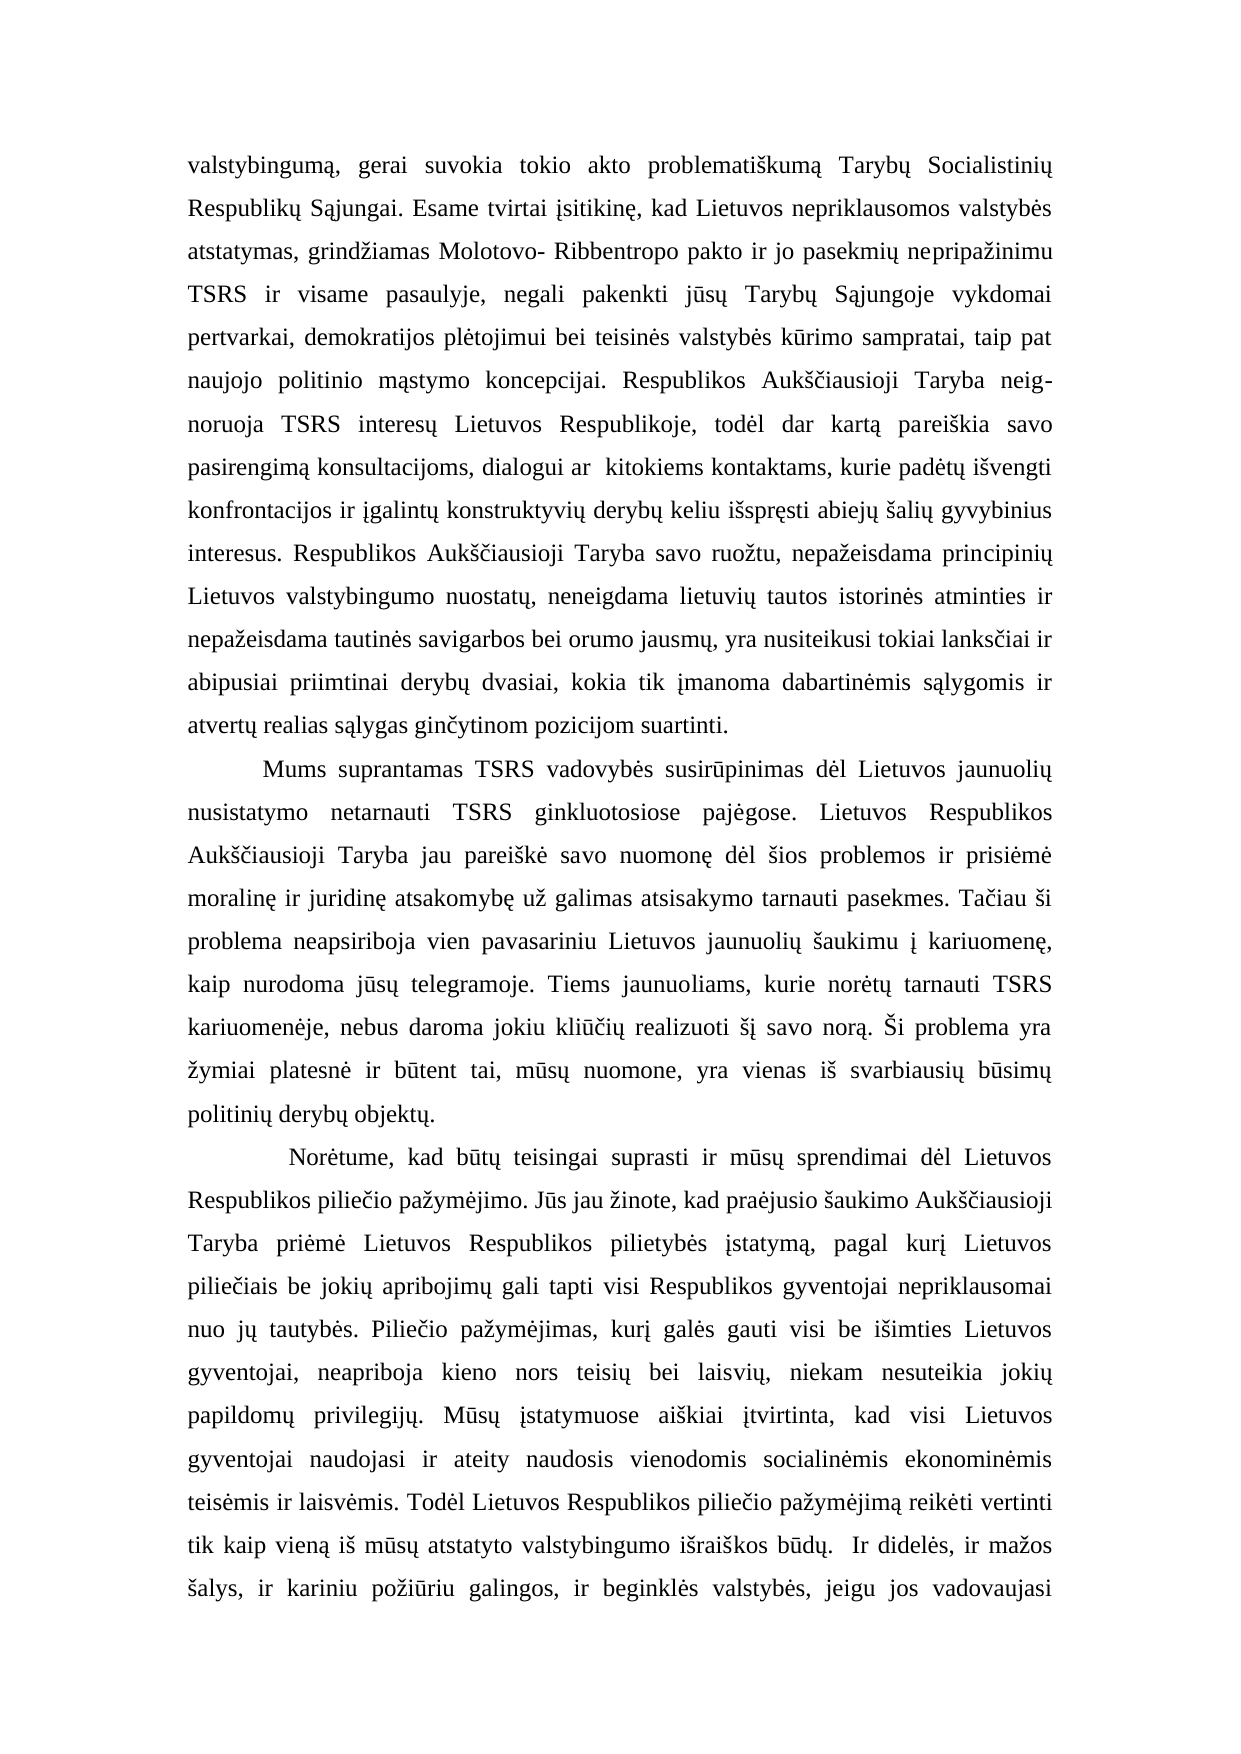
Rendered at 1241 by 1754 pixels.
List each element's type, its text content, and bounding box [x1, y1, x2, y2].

text Mums suprantamas TSRS vadovybės susirūpinimas dėl Lietuvos jaunuolių nusistatymo netarnauti TSRS ginkluotosiose pajė­gose. Lietuvos Respublikos Aukščiausioji Taryba jau pareiškė sa­vo nuomonę dėl šios problemos ir prisiėmė moralinę ir juridinę atsakomybę už galimas atsisakymo tarnauti pasekmes. Tačiau ši problema neapsiriboja vien pavasariniu Lietuvos jaunuolių šauki­mu į kariuomenę, kaip nurodoma jūsų telegramoje. Tiems jaunuo­liams, kurie norėtų tarnauti TSRS kariuomenėje, nebus daroma jokiu kliūčių realizuoti šį savo norą. Ši problema yra žymiai pla­tesnė ir būtent tai, mūsų nuomone, yra vienas iš svarbiausių būsimų politinių derybų objektų. [187, 754, 1053, 1127]
text Norėtume, kad būtų teisingai suprasti ir mūsų sprendimai dėl Lietuvos Respublikos piliečio pažymėjimo. Jūs jau žinote, kad praėjusio šaukimo Aukščiausioji Taryba priėmė Lietuvos Respublikos pilietybės įstatymą, pagal kurį Lietuvos piliečiais be jokių apribojimų gali tapti visi Respublikos gyventojai nepriklausomai nuo jų tautybės. Piliečio pažymėjimas, kurį galės gauti visi be išimties Lietuvos gyventojai, neapriboja kieno nors teisių bei lais­vių, niekam nesuteikia jokių papildomų privilegijų. Mūsų įstaty­muose aiškiai įtvirtinta, kad visi Lietuvos gyventojai naudojasi ir ateity naudosis vienodomis socialinėmis ekonominėmis teisėmis ir laisvėmis. Todėl Lietuvos Respublikos piliečio pažymėjimą reikė­ti vertinti tik kaip vieną iš mūsų atstatyto valstybingumo išraiš­kos būdų. Ir didelės, ir mažos šalys, ir kariniu požiūriu galingos, ir beginklės valstybės, jeigu jos vadovaujasi [187, 1142, 1053, 1602]
text valstybingumą, gerai suvokia tokio akto prob­lematiškumą Tarybų Socialistinių Respublikų Sąjungai. Esame tvirtai įsitikinę, kad Lietuvos nepriklausomos valstybės atstatymas, grindžiamas Molotovo- Ribbentropo pakto ir jo pasekmių ne­pripažinimu TSRS ir visame pasaulyje, negali pakenkti jūsų Tarybų Sąjungoje vykdomai pertvarkai, demokratijos plėtojimui bei teisinės valstybės kūrimo sampratai, taip pat naujojo politi­nio mąstymo koncepcijai. Respublikos Aukščiausioji Taryba neig­noruoja TSRS interesų Lietuvos Respublikoje, todėl dar kartą pa­reiškia savo pasirengimą konsultacijoms, dialogui ar kitokiems kontaktams, kurie padėtų išvengti konfrontacijos ir įgalintų konst­ruktyvių derybų keliu išspręsti abiejų šalių gyvybinius interesus. Respublikos Aukščiausioji Taryba savo ruožtu, nepažeisdama prin­cipinių Lietuvos valstybingumo nuostatų, neneigdama lietuvių tau­tos istorinės atminties ir nepažeisdama tautinės savigarbos bei orumo jausmų, yra nusiteikusi tokiai lanksčiai ir abipusiai priim­tinai derybų dvasiai, kokia tik įmanoma dabartinėmis sąlygomis ir atvertų realias sąlygas ginčytinom pozicijom suartinti. [187, 150, 1053, 739]
